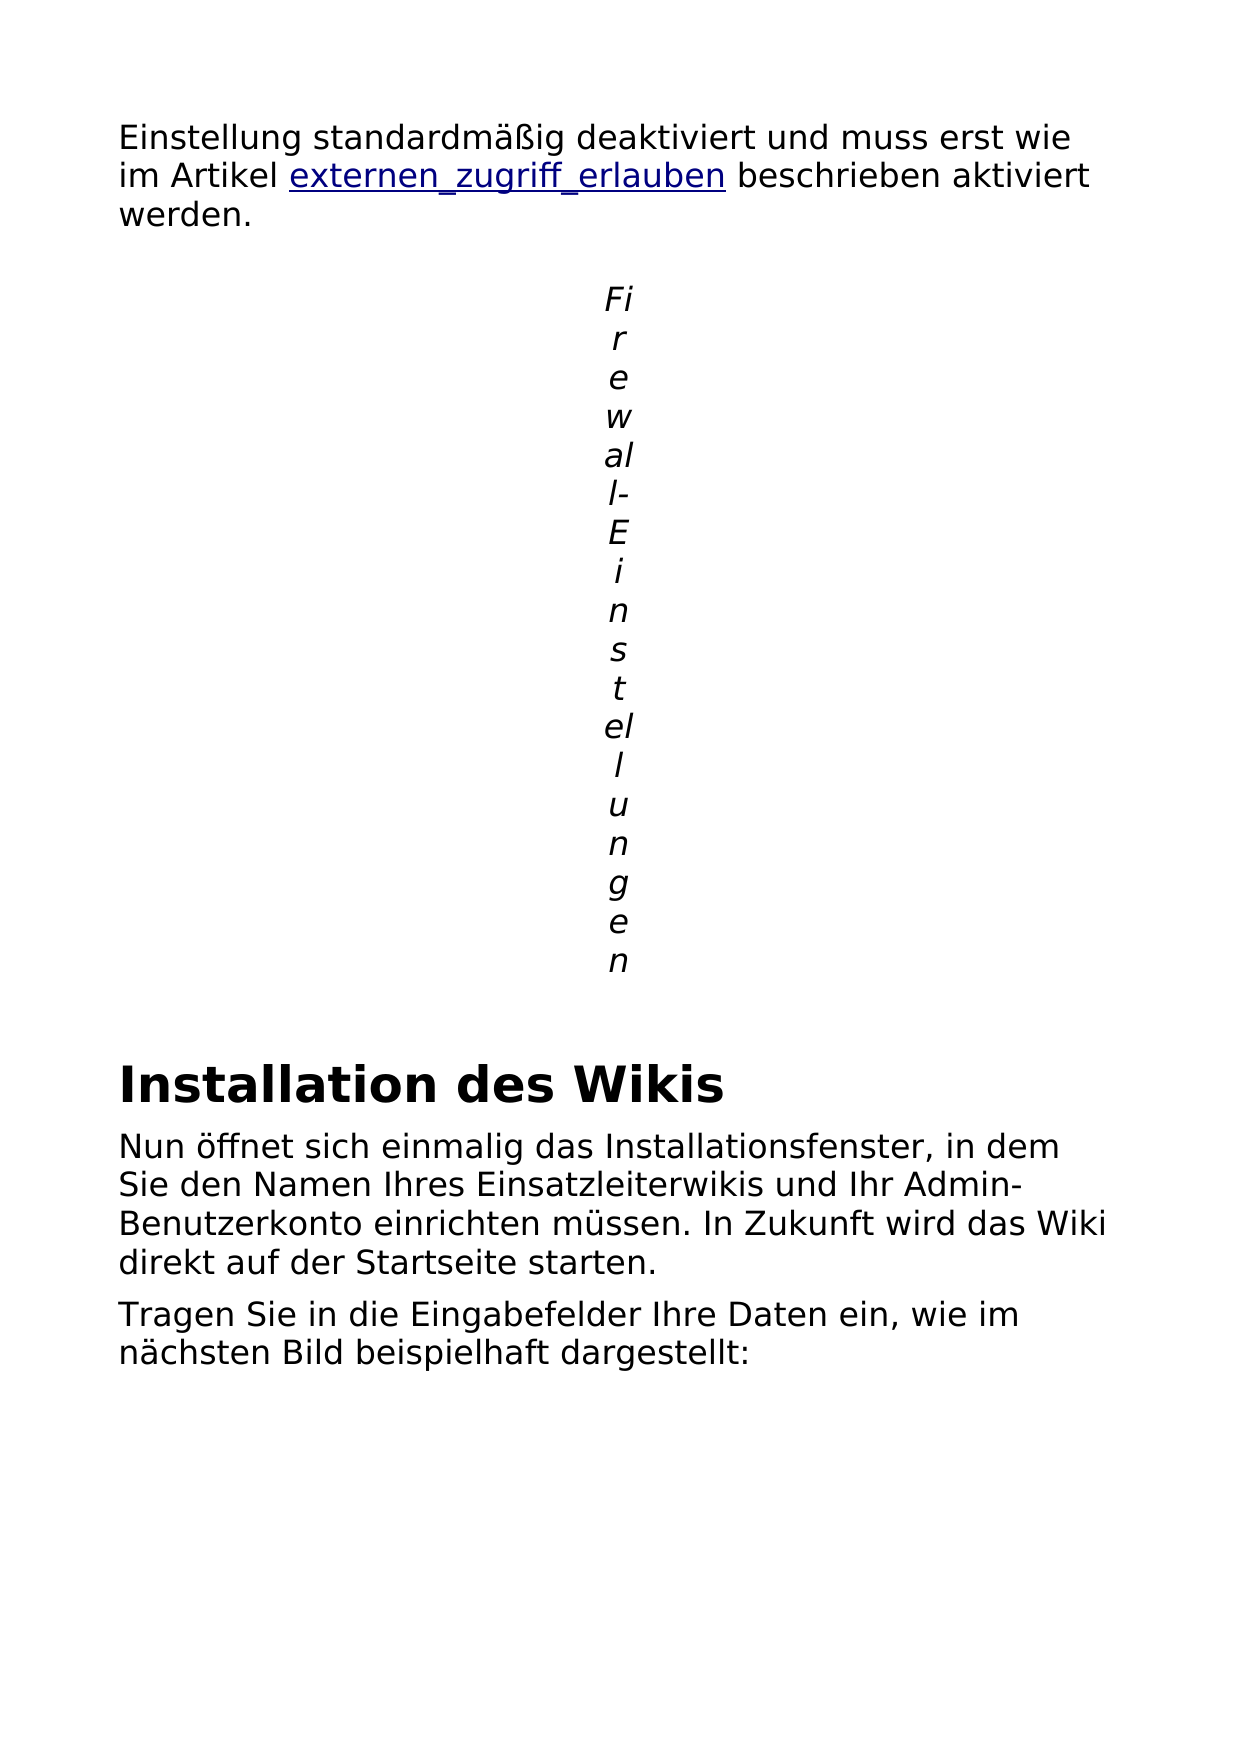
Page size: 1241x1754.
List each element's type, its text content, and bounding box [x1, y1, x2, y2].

text Firewall-Einstellungen [603, 260, 637, 980]
text Tragen Sie in die Eingabefelder Ihre Daten ein, wie im nächsten Bild beispielhaft dargestellt: [118, 1295, 1122, 1373]
subtitle Installation des Wikis [118, 1056, 1122, 1114]
text Einstellung standardmäßig deaktiviert und muss erst wie im Artikel externen_zugriff_erlauben beschrieben aktiviert werden. [118, 118, 1122, 235]
text Nun öffnet sich einmalig das Installationsfenster, in dem Sie den Namen Ihres Einsatzleiterwikis und Ihr Admin-Benutzerkonto einrichten müssen. In Zukunft wird das Wiki direkt auf der Startseite starten. [118, 1127, 1122, 1282]
